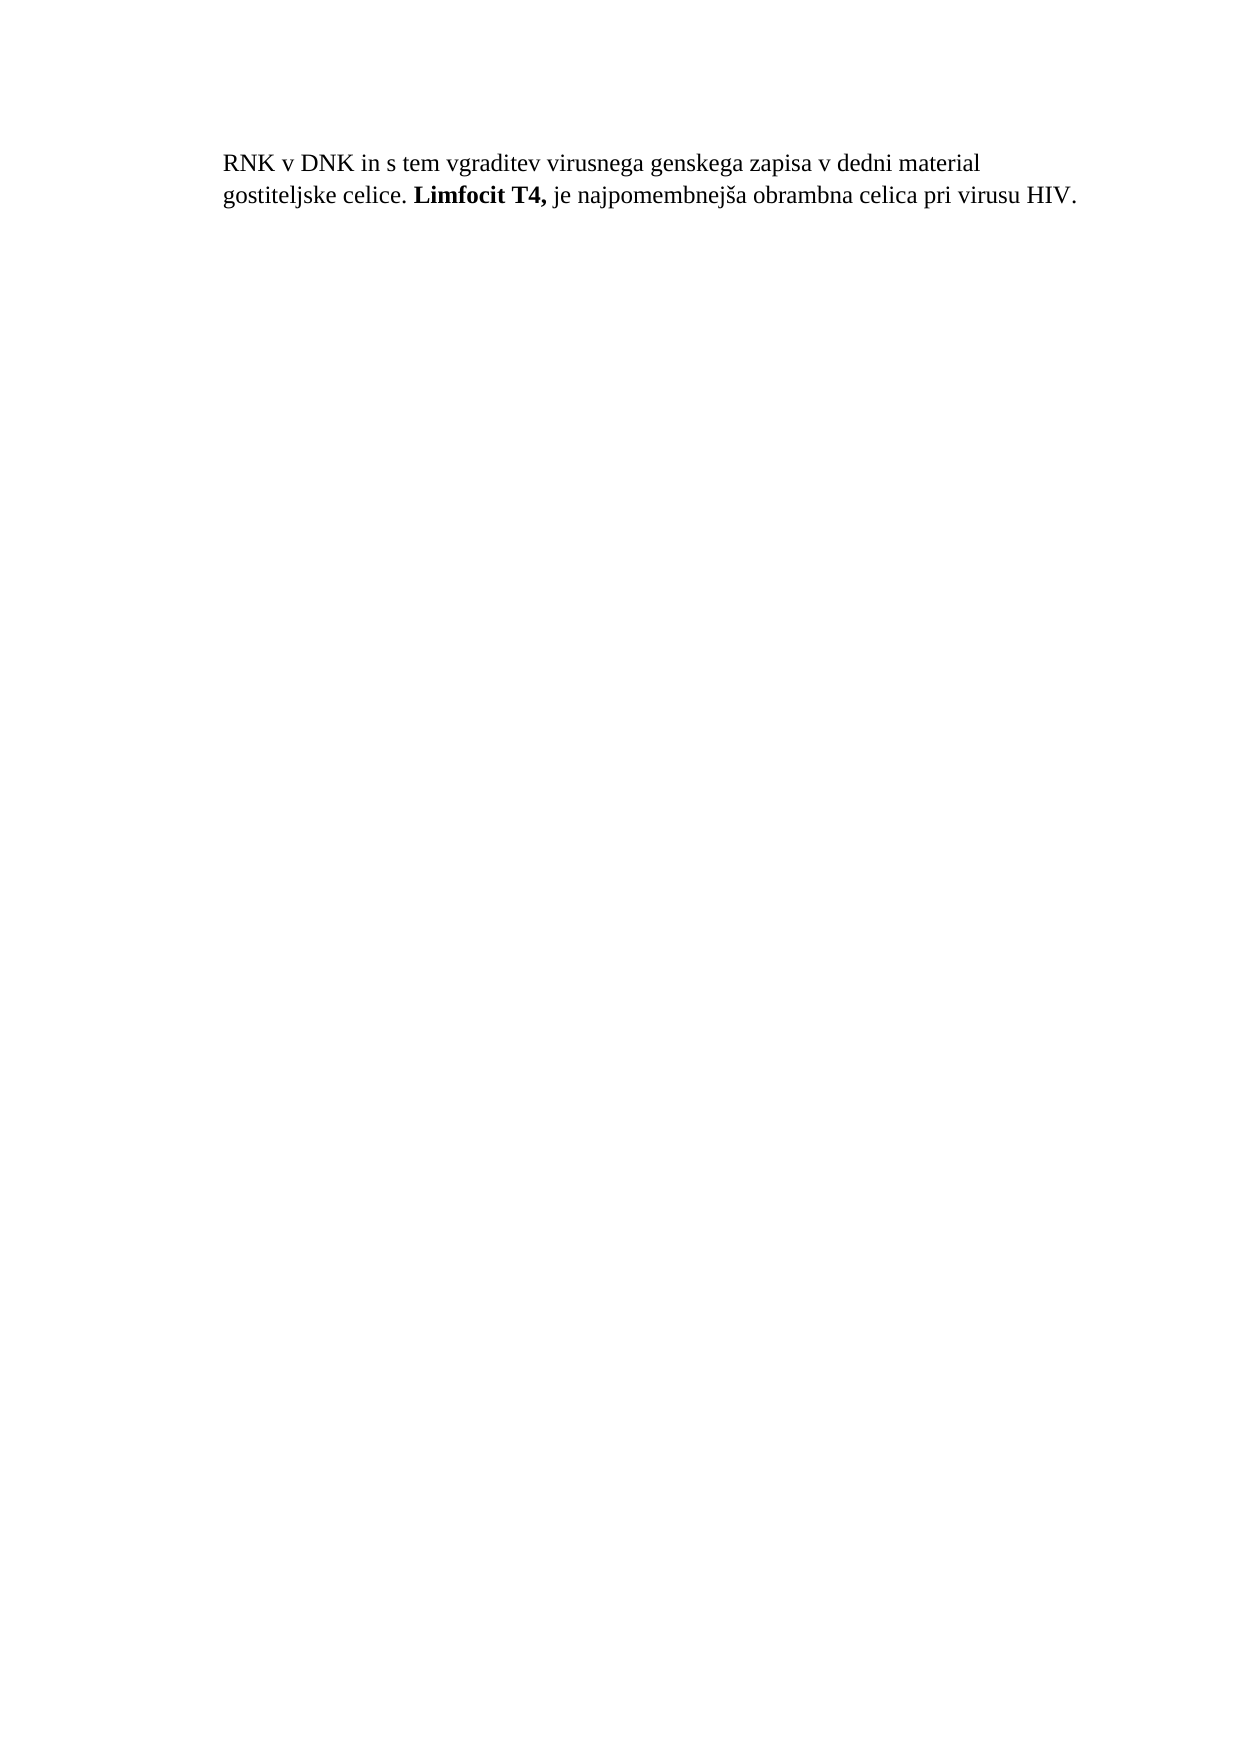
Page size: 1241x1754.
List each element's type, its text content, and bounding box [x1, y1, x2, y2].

list Virus HIV, spada v skupino retrovirusov. To so virusi, ki vsebujejo znotraj kapside poleg dednega zapisa v molekuli RNK, še encim. Ta omogoči prepis informacije in RNK v DNK in s tem vgraditev virusnega genskega zapisa v dedni material gostiteljske celice. Limfocit T4, je najpomembnejša obrambna celica pri virusu HIV. [185, 148, 1093, 209]
